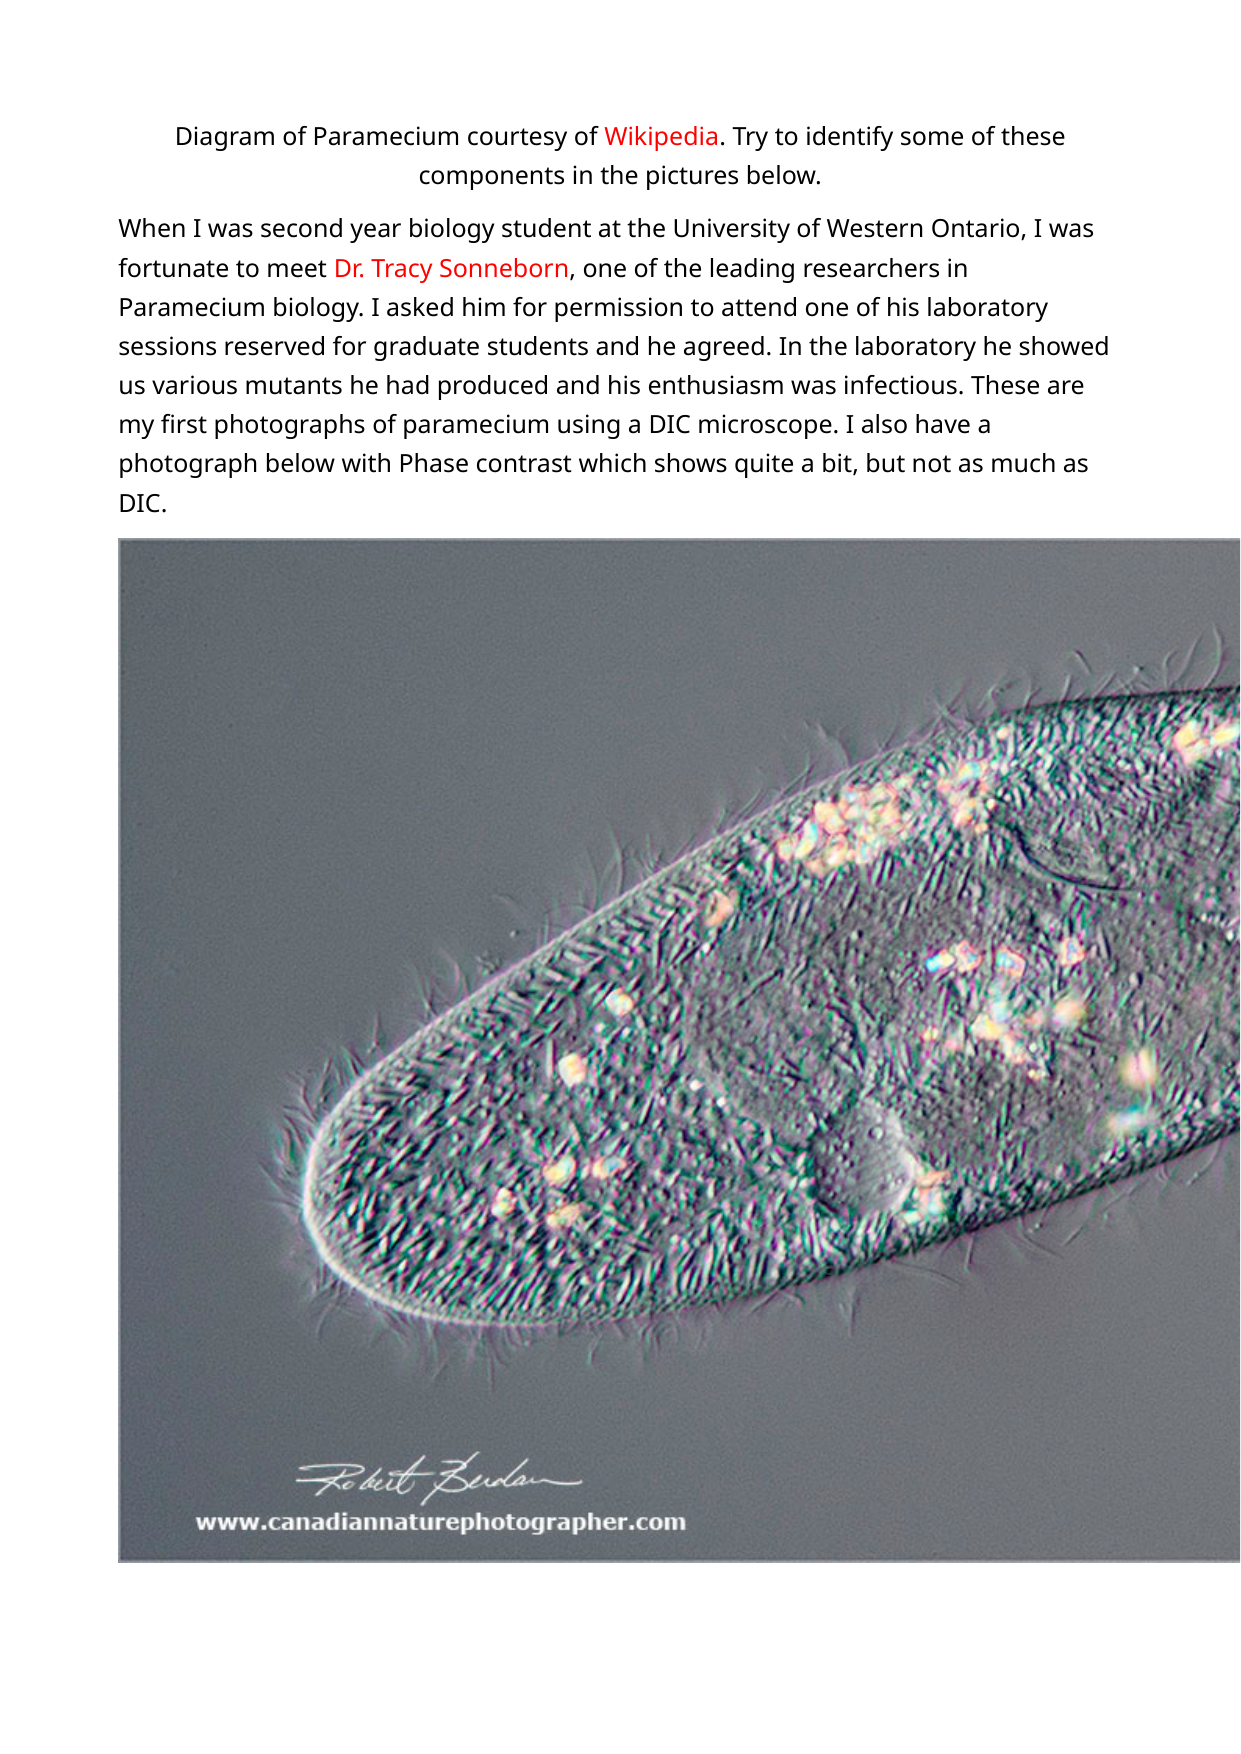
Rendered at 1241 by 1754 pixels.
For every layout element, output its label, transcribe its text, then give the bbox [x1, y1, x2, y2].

text Diagram of Paramecium courtesy of Wikipedia. Try to identify some of these components in the pictures below. [118, 118, 1122, 191]
text When I was second year biology student at the University of Western Ontario, I was fortunate to meet Dr. Tracy Sonneborn, one of the leading researchers in Paramecium biology. I asked him for permission to attend one of his laboratory sessions reserved for graduate students and he agreed. In the laboratory he showed us various mutants he had produced and his enthusiasm was infectious. These are my first photographs of paramecium using a DIC microscope. I also have a photograph below with Phase contrast which shows quite a bit, but not as much as DIC. [118, 211, 1122, 519]
picture [118, 538, 1241, 1563]
